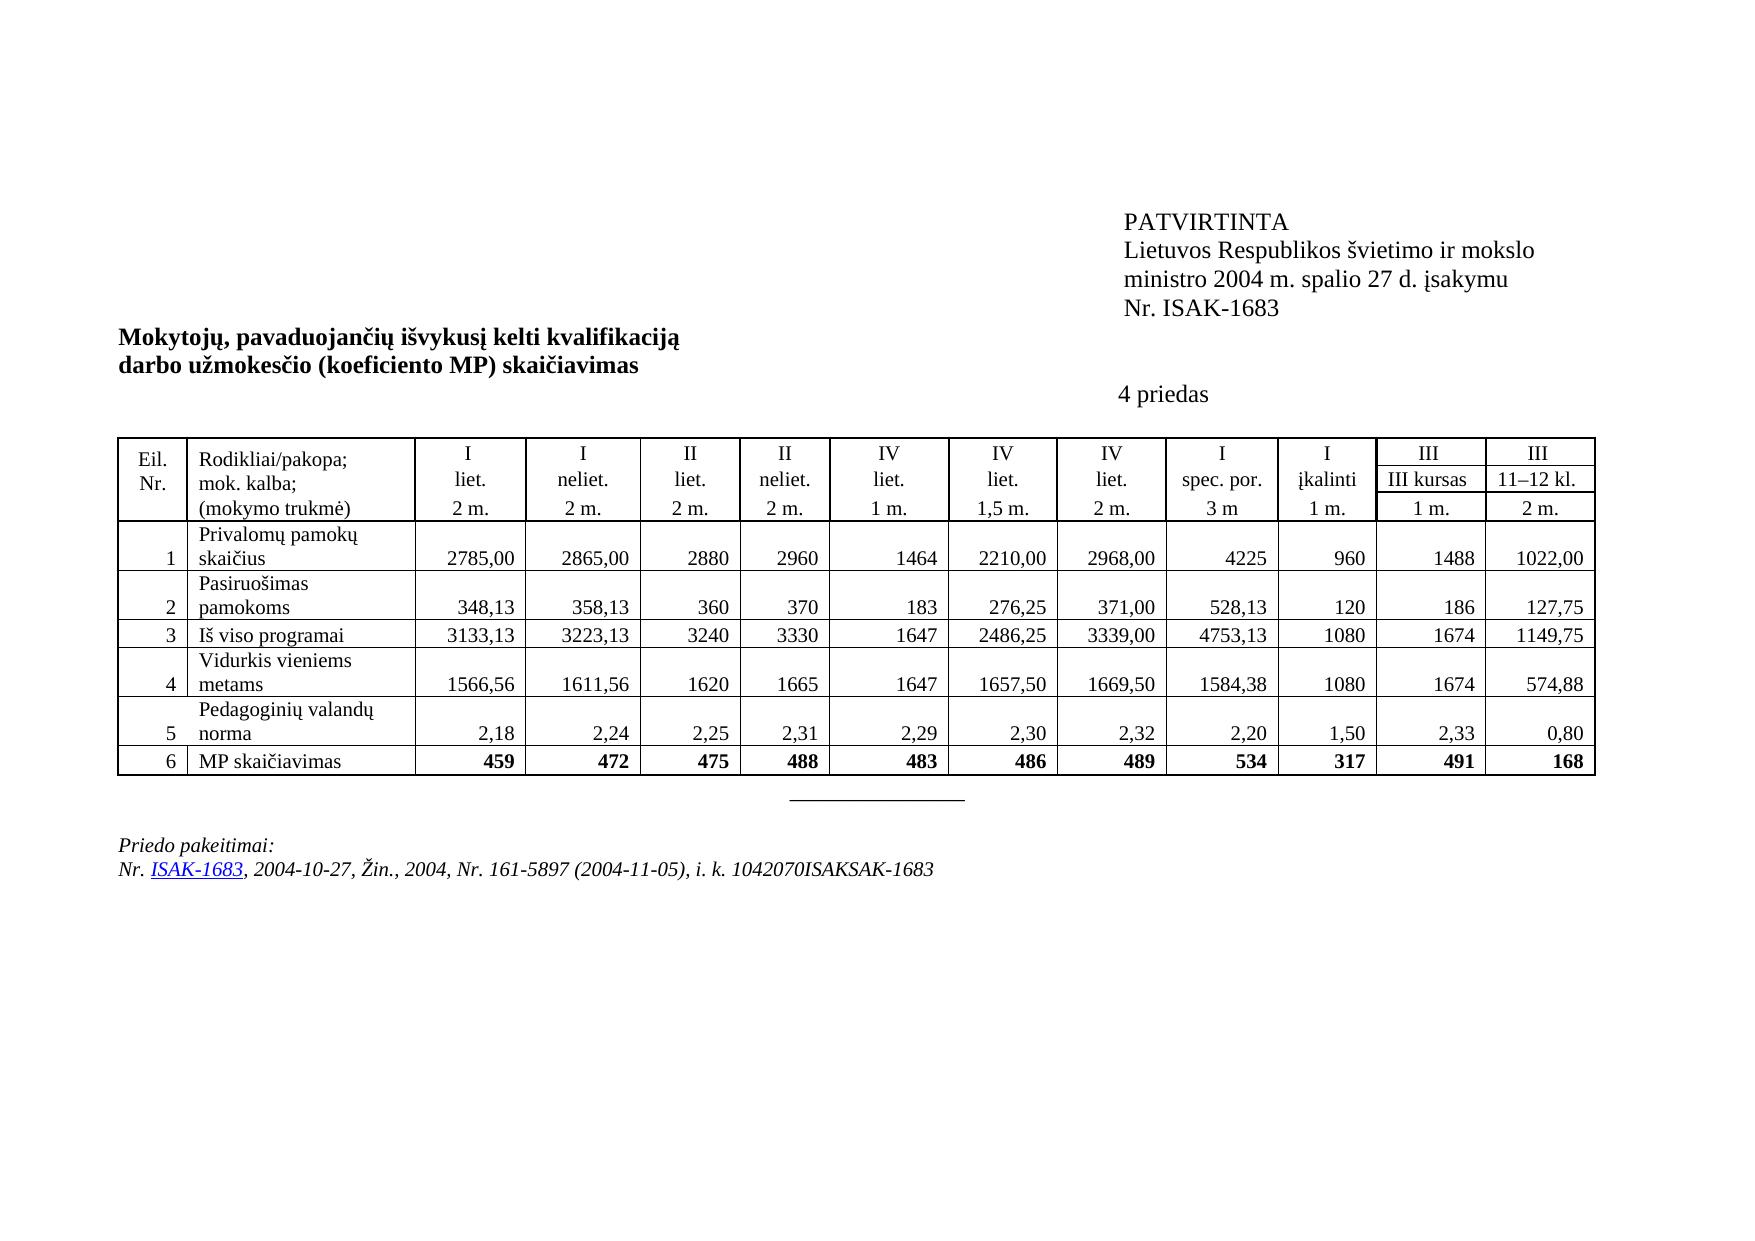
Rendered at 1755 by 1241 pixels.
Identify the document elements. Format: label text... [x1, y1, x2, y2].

table_cell 3330 [741, 620, 829, 647]
text PATVIRTINTA [118, 207, 1636, 235]
table_cell įkalinti [1279, 465, 1375, 491]
table_cell III kursas [1378, 466, 1485, 491]
table_cell 472 [526, 746, 640, 773]
table_cell 3240 [641, 620, 740, 647]
table_cell 2,30 [949, 697, 1057, 745]
table_cell 1647 [830, 648, 948, 696]
table_cell 1 [119, 522, 187, 570]
table_header I [527, 439, 640, 465]
table_cell liet. [831, 465, 948, 491]
table_cell 1584,38 [1167, 648, 1278, 696]
table_header III [1487, 439, 1594, 465]
table_cell liet. [641, 465, 739, 491]
text Mokytojų, pavaduojančių išvykusį kelti kvalifikaciją [118, 322, 1636, 350]
table_cell 4225 [1167, 522, 1278, 570]
table_cell 2 m. [1487, 493, 1594, 519]
table_header IV [950, 439, 1056, 465]
table_header IV [1058, 439, 1165, 465]
table_cell 2,24 [526, 697, 640, 745]
text Priedo pakeitimai: [118, 833, 1636, 857]
table_cell 2785,00 [416, 522, 525, 570]
table_cell 317 [1279, 746, 1376, 773]
table_cell 1611,56 [526, 648, 640, 696]
table_cell 3 [119, 620, 187, 647]
table_cell 371,00 [1058, 571, 1166, 619]
table_cell 2,31 [741, 697, 829, 745]
table_cell spec. por. [1167, 465, 1277, 491]
table_cell 1,50 [1279, 697, 1376, 745]
table_cell 5 [119, 697, 187, 745]
table_cell liet. [1058, 465, 1165, 491]
table_cell 2,18 [416, 697, 525, 745]
table_header Rodikliai/pakopa; mok. kalba; (mokymo trukmė) [188, 439, 414, 519]
table_cell 1620 [641, 648, 740, 696]
text darbo užmokesčio (koeficiento MP) skaičiavimas [118, 350, 1636, 379]
table_cell 483 [830, 746, 948, 773]
table_header I [1279, 439, 1375, 465]
table_cell 2,32 [1058, 697, 1166, 745]
table_cell 491 [1377, 746, 1485, 773]
text 4 priedas [118, 379, 1636, 408]
table_cell Vidurkis vieniems metams [188, 648, 415, 696]
table_cell 1566,56 [416, 648, 525, 696]
table_cell 2865,00 [526, 522, 640, 570]
table_cell Pasiruošimas pamokoms [188, 571, 415, 619]
table_cell 2,20 [1167, 697, 1278, 745]
table_cell 2 m. [1058, 491, 1165, 519]
table_cell 1488 [1377, 522, 1485, 570]
table_cell 2210,00 [949, 522, 1057, 570]
table_header I [416, 439, 525, 465]
table_cell 2 m. [416, 491, 525, 519]
table_cell neliet. [741, 465, 829, 491]
text Nr. ISAK-1683 [118, 293, 1636, 322]
table_cell 1674 [1377, 620, 1485, 647]
table_cell 1657,50 [949, 648, 1057, 696]
table_cell 183 [830, 571, 948, 619]
table_cell 475 [641, 746, 740, 773]
table_cell 168 [1486, 746, 1594, 773]
table_cell 2,29 [830, 697, 948, 745]
table_cell 3133,13 [416, 620, 525, 647]
table_cell 574,88 [1486, 648, 1594, 696]
table_cell 1,5 m. [950, 491, 1056, 519]
table_cell 120 [1279, 571, 1376, 619]
table_cell 2960 [741, 522, 829, 570]
table_cell 2,33 [1377, 697, 1485, 745]
table_cell 186 [1377, 571, 1485, 619]
table_cell 1 m. [1279, 491, 1375, 519]
table_cell 1080 [1279, 648, 1376, 696]
table_cell 488 [741, 746, 829, 773]
text Nr. ISAK-1683, 2004-10-27, Žin., 2004, Nr. 161-5897 (2004-11-05), i. k. 1042070ISAKSAK-1683 [118, 857, 1636, 881]
table_cell 3 m [1167, 491, 1277, 519]
table_header II [641, 439, 739, 465]
table_cell Iš viso programai [188, 620, 415, 647]
table_cell 360 [641, 571, 740, 619]
table_cell 348,13 [416, 571, 525, 619]
table_cell 489 [1058, 746, 1166, 773]
table_cell 1464 [830, 522, 948, 570]
table_cell 6 [119, 746, 187, 773]
table_cell 2 [119, 571, 187, 619]
table_cell liet. [416, 465, 525, 491]
table_cell 3223,13 [526, 620, 640, 647]
table_cell 0,80 [1486, 697, 1594, 745]
table_cell Pedagoginių valandų norma [187, 697, 415, 745]
table_cell 1149,75 [1486, 620, 1594, 647]
table_cell 1669,50 [1058, 648, 1166, 696]
table_cell 534 [1167, 746, 1278, 773]
table_cell 4753,13 [1167, 620, 1278, 647]
table_cell 459 [416, 746, 525, 773]
table_cell 2 m. [741, 491, 829, 519]
table_header II [741, 439, 829, 465]
table_cell 276,25 [949, 571, 1057, 619]
table_cell Privalomų pamokų skaičius [188, 522, 415, 570]
table_cell 2,25 [641, 697, 740, 745]
table_cell 528,13 [1167, 571, 1278, 619]
table_cell 2486,25 [949, 620, 1057, 647]
table_cell liet. [950, 465, 1056, 491]
text ______________ [118, 776, 1636, 804]
table_cell 358,13 [526, 571, 640, 619]
table_cell 1022,00 [1486, 522, 1594, 570]
table_cell 3339,00 [1058, 620, 1166, 647]
table_header III [1378, 439, 1485, 465]
table_cell 486 [949, 746, 1057, 773]
table_cell 370 [741, 571, 829, 619]
table_cell 1 m. [831, 491, 948, 519]
table_cell 2880 [641, 522, 740, 570]
table_cell 1674 [1377, 648, 1485, 696]
table_header Eil. Nr. [119, 439, 186, 519]
table_cell 127,75 [1486, 571, 1594, 619]
text Lietuvos Respublikos švietimo ir mokslo [118, 235, 1636, 264]
table_cell 1647 [830, 620, 948, 647]
table_cell 11–12 kl. [1487, 466, 1594, 491]
table_cell 2968,00 [1058, 522, 1166, 570]
table_cell MP skaičiavimas [188, 746, 415, 773]
table_cell 4 [119, 648, 187, 696]
table_header I [1167, 439, 1277, 465]
text ministro 2004 m. spalio 27 d. įsakymu [118, 264, 1636, 293]
table_cell 1 m. [1378, 493, 1485, 519]
table_cell 1665 [741, 648, 829, 696]
table_header IV [831, 439, 948, 465]
table_cell 1080 [1279, 620, 1376, 647]
table_cell 2 m. [527, 491, 640, 519]
table_cell neliet. [527, 465, 640, 491]
table_cell 960 [1279, 522, 1376, 570]
table_cell 2 m. [641, 491, 739, 519]
